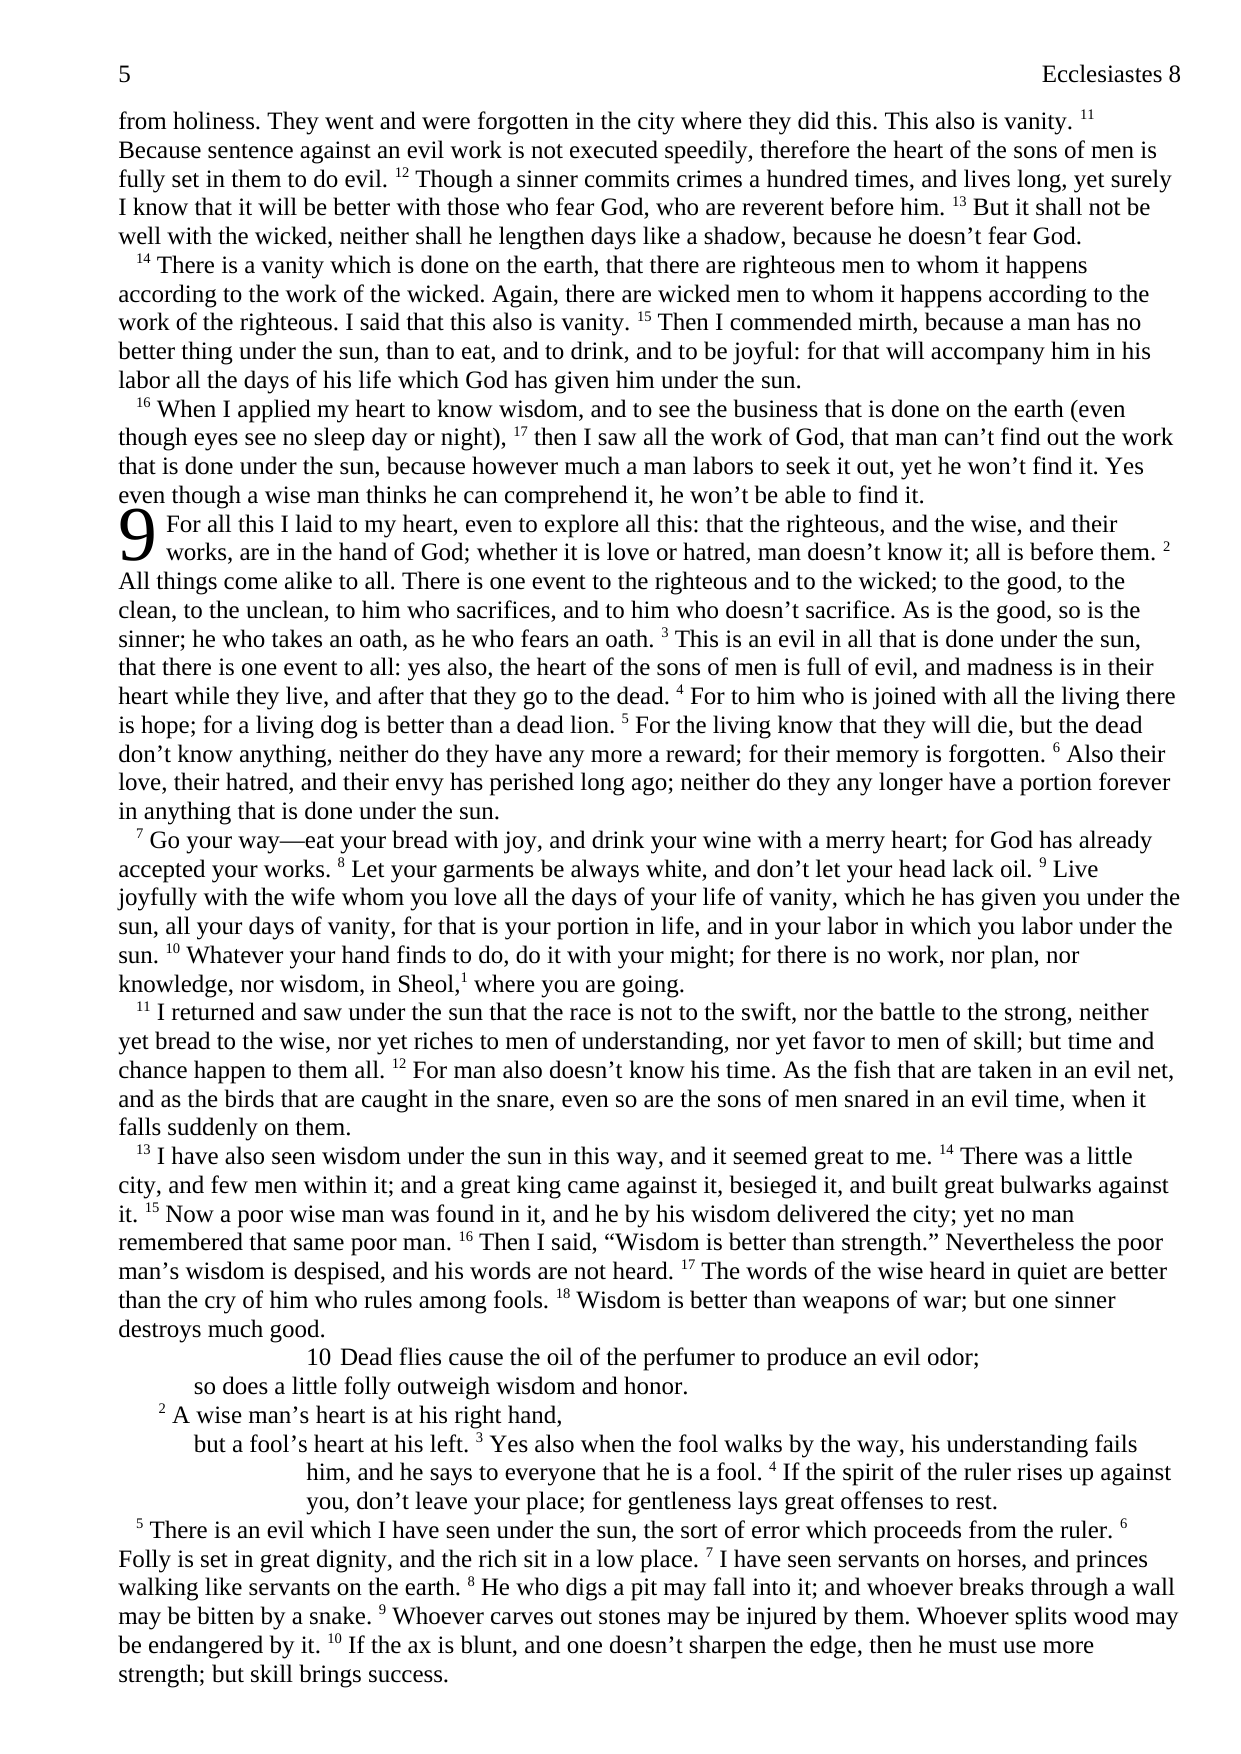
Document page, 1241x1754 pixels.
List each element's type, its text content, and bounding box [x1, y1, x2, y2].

text so does a little folly outweigh wisdom and honor. [194, 1371, 1181, 1400]
text 14 There is a vanity which is done on the earth, that there are righteous men to whom it happens according to the work of the wicked. Again, there are wicked men to whom it happens according to the work of the righteous. I said that this also is vanity. 15 Then I commended mirth, because a man has no better thing under the sun, than to eat, and to drink, and to be joyful: for that will accompany him in his labor all the days of his life which God has given him under the sun. [118, 250, 1181, 394]
text 16 When I applied my heart to know wisdom, and to see the business that is done on the earth (even though eyes see no sleep day or night), 17 then I saw all the work of God, that man can’t find out the work that is done under the sun, because however much a man labors to seek it out, yet he won’t find it. Yes even though a wise man thinks he can comprehend it, he won’t be able to find it. [118, 394, 1181, 509]
text 2 A wise man’s heart is at his right hand, [158, 1400, 1181, 1429]
text 11 I returned and saw under the sun that the race is not to the swift, nor the battle to the strong, neither yet bread to the wise, nor yet riches to men of understanding, nor yet favor to men of skill; but time and chance happen to them all. 12 For man also doesn’t know his time. As the fish that are taken in an evil net, and as the birds that are caught in the snare, even so are the sons of men snared in an evil time, when it falls suddenly on them. [118, 997, 1181, 1141]
text 13 I have also seen wisdom under the sun in this way, and it seemed great to me. 14 There was a little city, and few men within it; and a great king came against it, besieged it, and built great bulwarks against it. 15 Now a poor wise man was found in it, and he by his wisdom delivered the city; yet no man remembered that same poor man. 16 Then I said, “Wisdom is better than strength.” Nevertheless the poor man’s wisdom is despised, and his words are not heard. 17 The words of the wise heard in quiet are better than the cry of him who rules among fools. 18 Wisdom is better than weapons of war; but one sinner destroys much good. [118, 1141, 1181, 1342]
text 7 Go your way—eat your bread with joy, and drink your wine with a merry heart; for God has already accepted your works. 8 Let your garments be always white, and don’t let your head lack oil. 9 Live joyfully with the wife whom you love all the days of your life of vanity, which he has given you under the sun, all your days of vanity, for that is your portion in life, and in your labor in which you labor under the sun. 10 Whatever your hand finds to do, do it with your might; for there is no work, nor plan, nor knowledge, nor wisdom, in Sheol,1 where you are going. [118, 825, 1181, 997]
text 10Dead flies cause the oil of the perfumer to produce an evil odor; [306, 1342, 1181, 1371]
text 5 There is an evil which I have seen under the sun, the sort of error which proceeds from the ruler. 6 Folly is set in great dignity, and the rich sit in a low place. 7 I have seen servants on horses, and princes walking like servants on the earth. 8 He who digs a pit may fall into it; and whoever breaks through a wall may be bitten by a snake. 9 Whoever carves out stones may be injured by them. Whoever splits wood may be endangered by it. 10 If the ax is blunt, and one doesn’t sharpen the edge, then he must use more strength; but skill brings success. [118, 1515, 1181, 1687]
text 9For all this I laid to my heart, even to explore all this: that the righteous, and the wise, and their works, are in the hand of God; whether it is love or hatred, man doesn’t know it; all is before them. 2 All things come alike to all. There is one event to the righteous and to the wicked; to the good, to the clean, to the unclean, to him who sacrifices, and to him who doesn’t sacrifice. As is the good, so is the sinner; he who takes an oath, as he who fears an oath. 3 This is an evil in all that is done under the sun, that there is one event to all: yes also, the heart of the sons of men is full of evil, and madness is in their heart while they live, and after that they go to the dead. 4 For to him who is joined with all the living there is hope; for a living dog is better than a dead lion. 5 For the living know that they will die, but the dead don’t know anything, neither do they have any more a reward; for their memory is forgotten. 6 Also their love, their hatred, and their envy has perished long ago; neither do they any longer have a portion forever in anything that is done under the sun. [118, 509, 1181, 825]
text from holiness. They went and were forgotten in the city where they did this. This also is vanity. 11 Because sentence against an evil work is not executed speedily, therefore the heart of the sons of men is fully set in them to do evil. 12 Though a sinner commits crimes a hundred times, and lives long, yet surely I know that it will be better with those who fear God, who are reverent before him. 13 But it shall not be well with the wicked, neither shall he lengthen days like a shadow, because he doesn’t fear God. [118, 106, 1181, 250]
text but a fool’s heart at his left. 3 Yes also when the fool walks by the way, his understanding fails him, and he says to everyone that he is a fool. 4 If the spirit of the ruler rises up against you, don’t leave your place; for gentleness lays great offenses to rest. [194, 1429, 1181, 1515]
